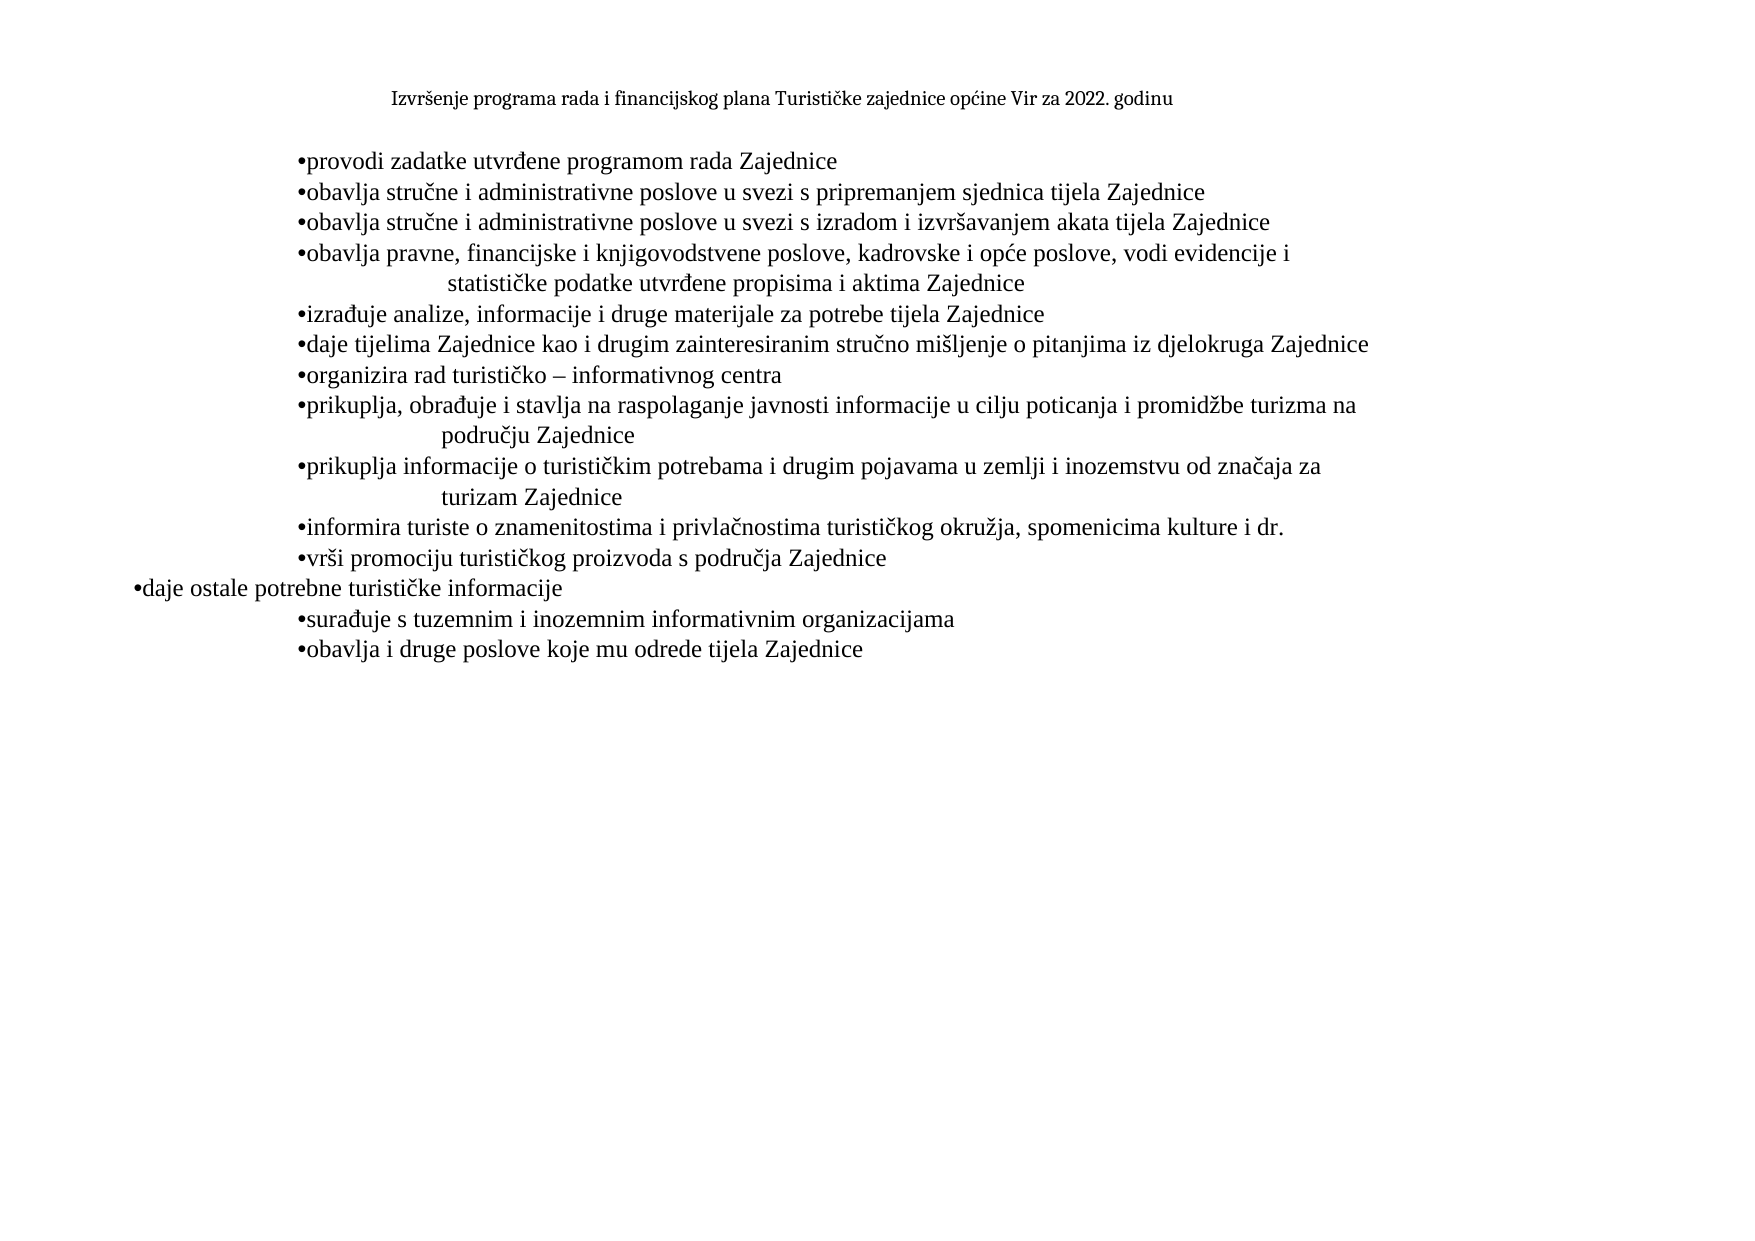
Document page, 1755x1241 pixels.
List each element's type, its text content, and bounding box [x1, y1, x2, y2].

list obavlja stručne i administrativne poslove u svezi s izradom i izvršavanjem akata tijela Zajednice [297, 207, 1525, 236]
list obavlja i druge poslove koje mu odrede tijela Zajednice [297, 634, 1525, 663]
list provodi zadatke utvrđene programom rada Zajednice [297, 146, 1525, 175]
list obavlja stručne i administrativne poslove u svezi s pripremanjem sjednica tijela Zajednice [297, 177, 1525, 205]
list izrađuje analize, informacije i druge materijale za potrebe tijela Zajednice [297, 298, 1525, 327]
list prikuplja informacije o turističkim potrebama i drugim pojavama u zemlji i inozemstvu od značaja za [297, 451, 1525, 480]
subtitle području Zajednice [297, 421, 1525, 449]
subtitle statističke podatke utvrđene propisima i aktima Zajednice [297, 268, 1525, 297]
list daje tijelima Zajednice kao i drugim zainteresiranim stručno mišljenje o pitanjima iz djelokruga Zajednice [297, 329, 1525, 358]
list informira turiste o znamenitostima i privlačnostima turističkog okružja, spomenicima kulture i dr. [297, 512, 1525, 541]
list prikuplja, obrađuje i stavlja na raspolaganje javnosti informacije u cilju poticanja i promidžbe turizma na [297, 390, 1525, 419]
list organizira rad turističko – informativnog centra [297, 359, 1525, 388]
list daje ostale potrebne turističke informacije [133, 573, 1525, 602]
list surađuje s tuzemnim i inozemnim informativnim organizacijama [297, 603, 1525, 632]
list vrši promociju turističkog proizvoda s područja Zajednice [297, 542, 1525, 571]
list obavlja pravne, financijske i knjigovodstvene poslove, kadrovske i opće poslove, vodi evidencije i [297, 238, 1525, 266]
subtitle turizam Zajednice [297, 482, 1525, 510]
